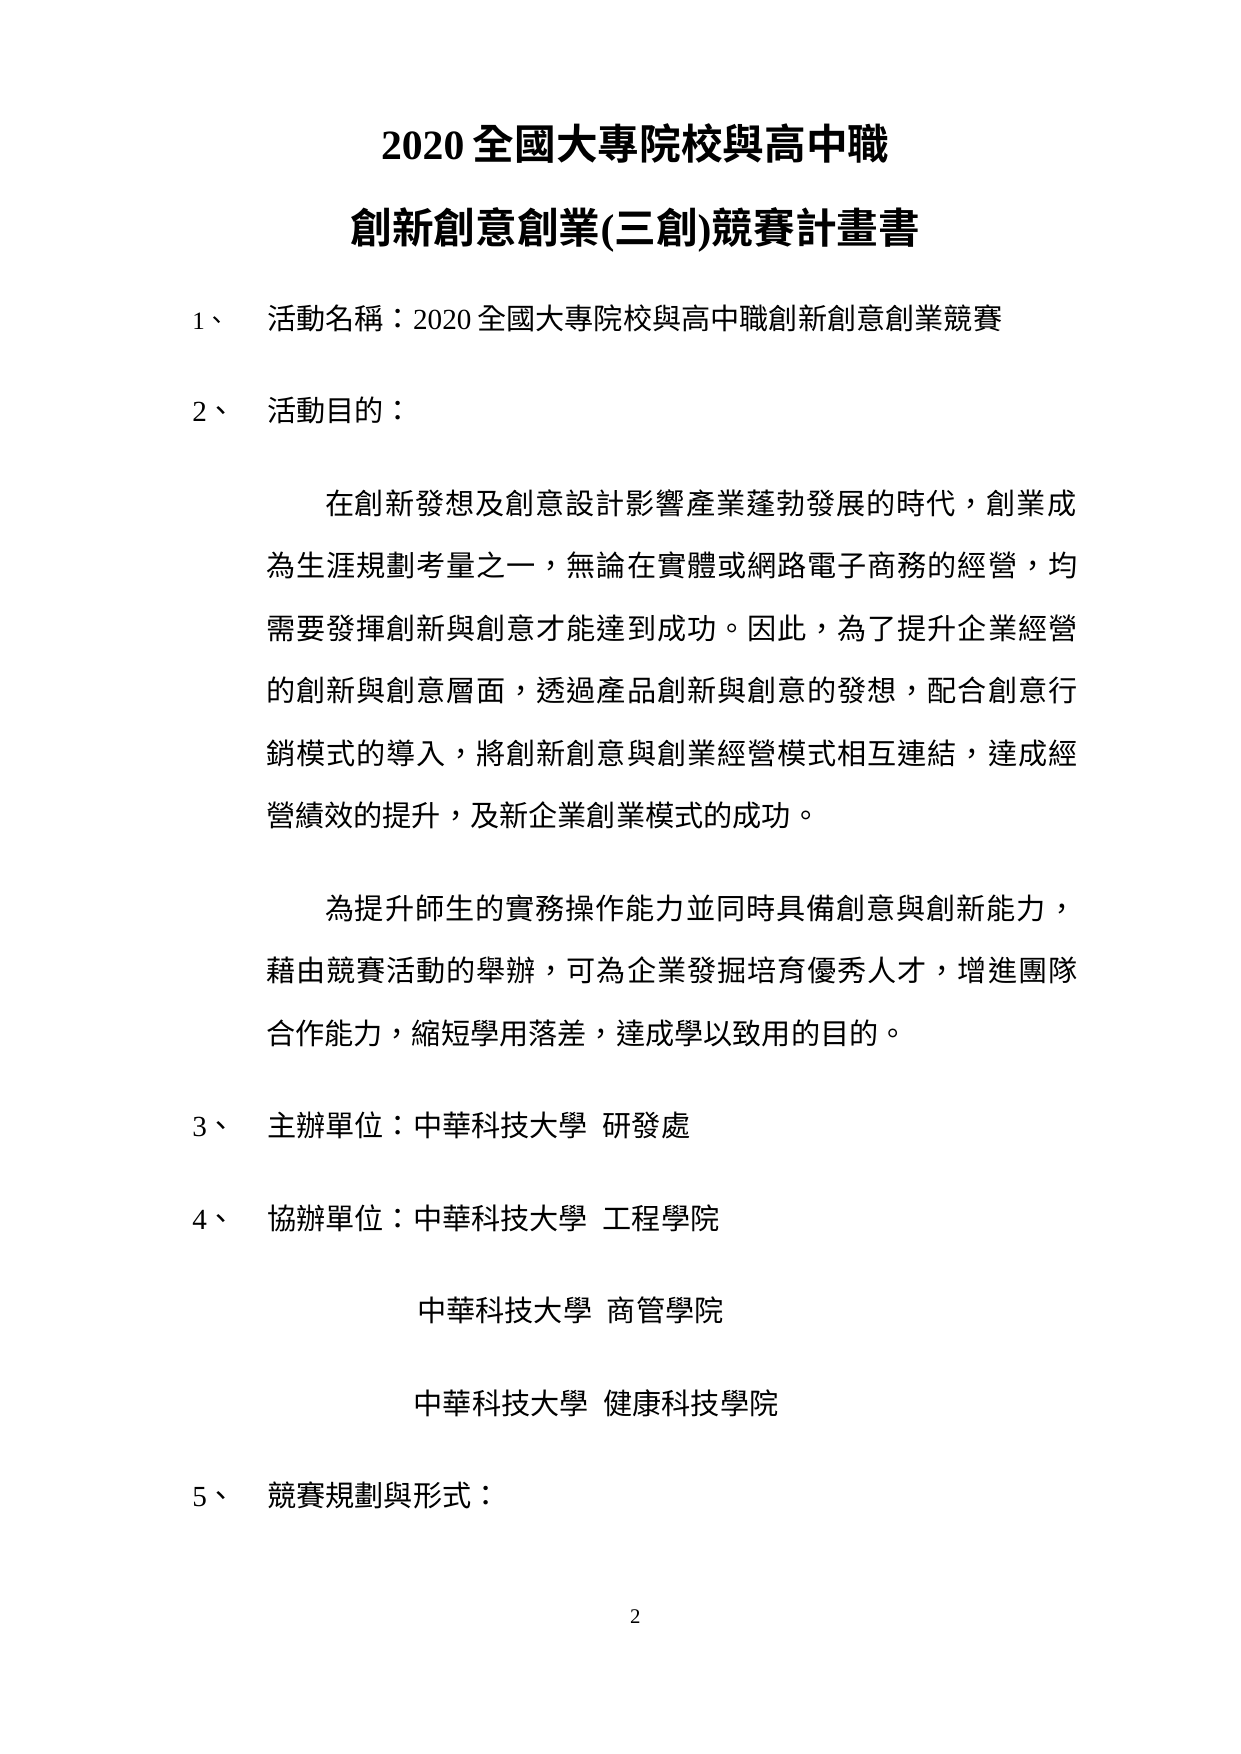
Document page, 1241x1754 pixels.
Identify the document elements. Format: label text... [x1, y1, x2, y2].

text 中華科技大學 商管學院 [417, 1267, 1113, 1330]
text 2020全國大專院校與高中職 [162, 100, 1107, 162]
text 創新創意創業(三創)競賽計畫書 [162, 183, 1107, 246]
list 主辦單位：中華科技大學 研發處 [192, 1082, 1113, 1145]
list 活動目的： [192, 367, 1078, 430]
list 活動名稱：2020全國大專院校與高中職創新創意創業競賽 [192, 275, 1078, 337]
list 協辦單位：中華科技大學 工程學院 [192, 1175, 1113, 1237]
text 中華科技大學 健康科技學院 [413, 1360, 1113, 1422]
list 競賽規劃與形式： [192, 1452, 1113, 1515]
text 在創新發想及創意設計影響產業蓬勃發展的時代，創業成為生涯規劃考量之一，無論在實體或網路電子商務的經營，均需要發揮創新與創意才能達到成功。因此，為了提升企業經營的創新與創意層面，透過產品創新與創意的發想，配合創意行銷模式的導入，將創新創意與創業經營模式相互連結，達成經營績效的提升，及新企業創業模式的成功。 [266, 460, 1078, 835]
text 為提升師生的實務操作能力並同時具備創意與創新能力，藉由競賽活動的舉辦，可為企業發掘培育優秀人才，增進團隊合作能力，縮短學用落差，達成學以致用的目的。 [266, 865, 1078, 1052]
